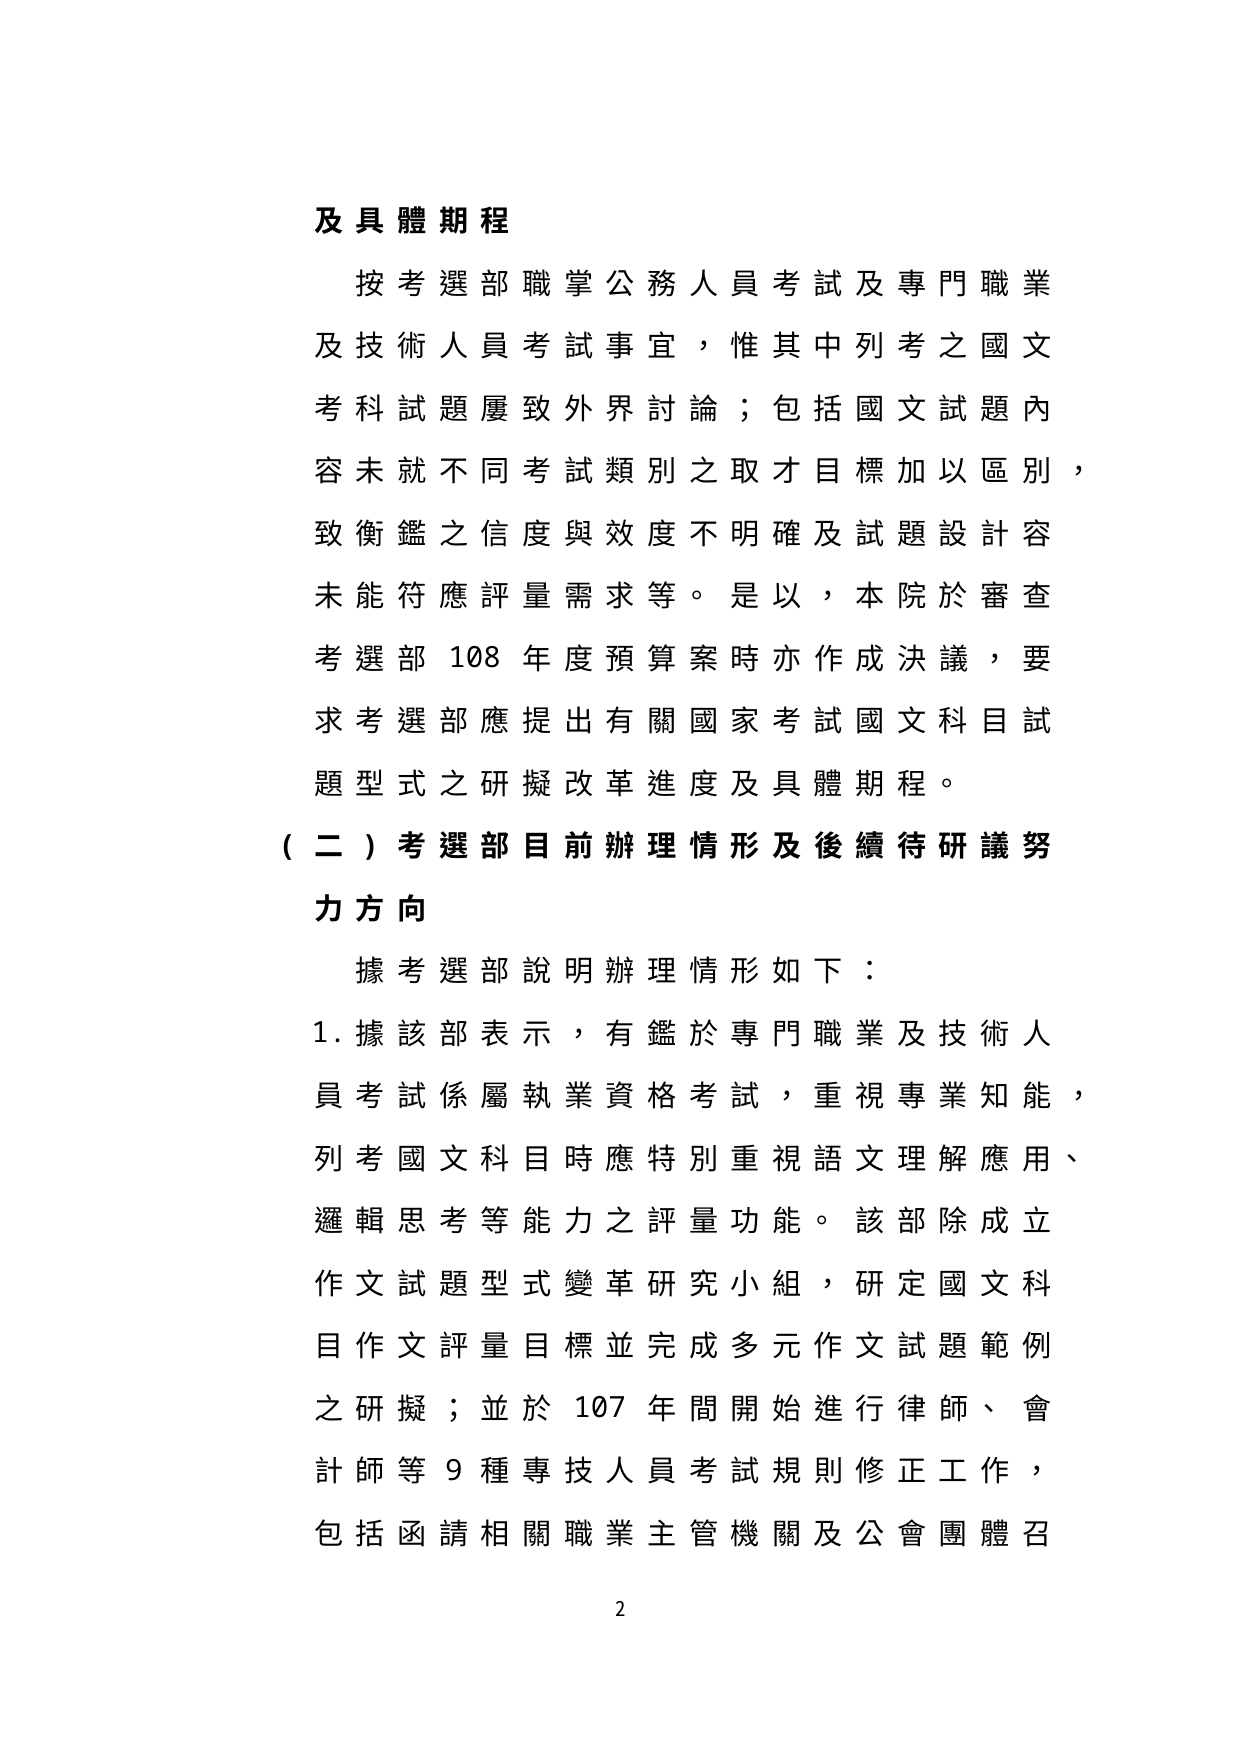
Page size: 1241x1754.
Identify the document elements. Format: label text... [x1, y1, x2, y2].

text 1.據該部表示，有鑑於專門職業及技術人員考試係屬執業資格考試，重視專業知能，列考國文科目時應特別重視語文理解應用、邏輯思考等能力之評量功能。該部除成立作文試題型式變革研究小組，研定國文科目作文評量目標並完成多元作文試題範例之研擬；並於107年間開始進行律師、會計師等9種專技人員考試規則修正工作，包括函請相關職業主管機關及公會團體召開會議並獲致共識取消國文科目之測驗題，改以列考多元型式作文為主要評量方式評量應考人能力，於107年11月至108年7月間發布及修正律師、會計師、民間之公證人、社會工作師、不動產估價師、不動產經紀人、地政士、記帳士、中醫師等9種專技人員考試規則。其中中醫師考試國文科目題型修正為作文與翻譯，律師等8種考試國文科目題型則修正為作文，並自108年6月以後舉行之各該項考試開始施行。 [271, 990, 1058, 1552]
text 及具體期程 [242, 177, 1058, 240]
text (二)考選部目前辦理情形及後續待研議努力方向 [242, 802, 1058, 927]
text 據考選部說明辦理情形如下： [271, 927, 1058, 990]
text 按考選部職掌公務人員考試及專門職業及技術人員考試事宜，惟其中列考之國文考科試題屢致外界討論；包括國文試題內容未就不同考試類別之取才目標加以區別，致衡鑑之信度與效度不明確及試題設計容未能符應評量需求等。是以，本院於審查考選部108年度預算案時亦作成決議，要求考選部應提出有關國家考試國文科目試題型式之研擬改革進度及具體期程。 [271, 240, 1058, 802]
